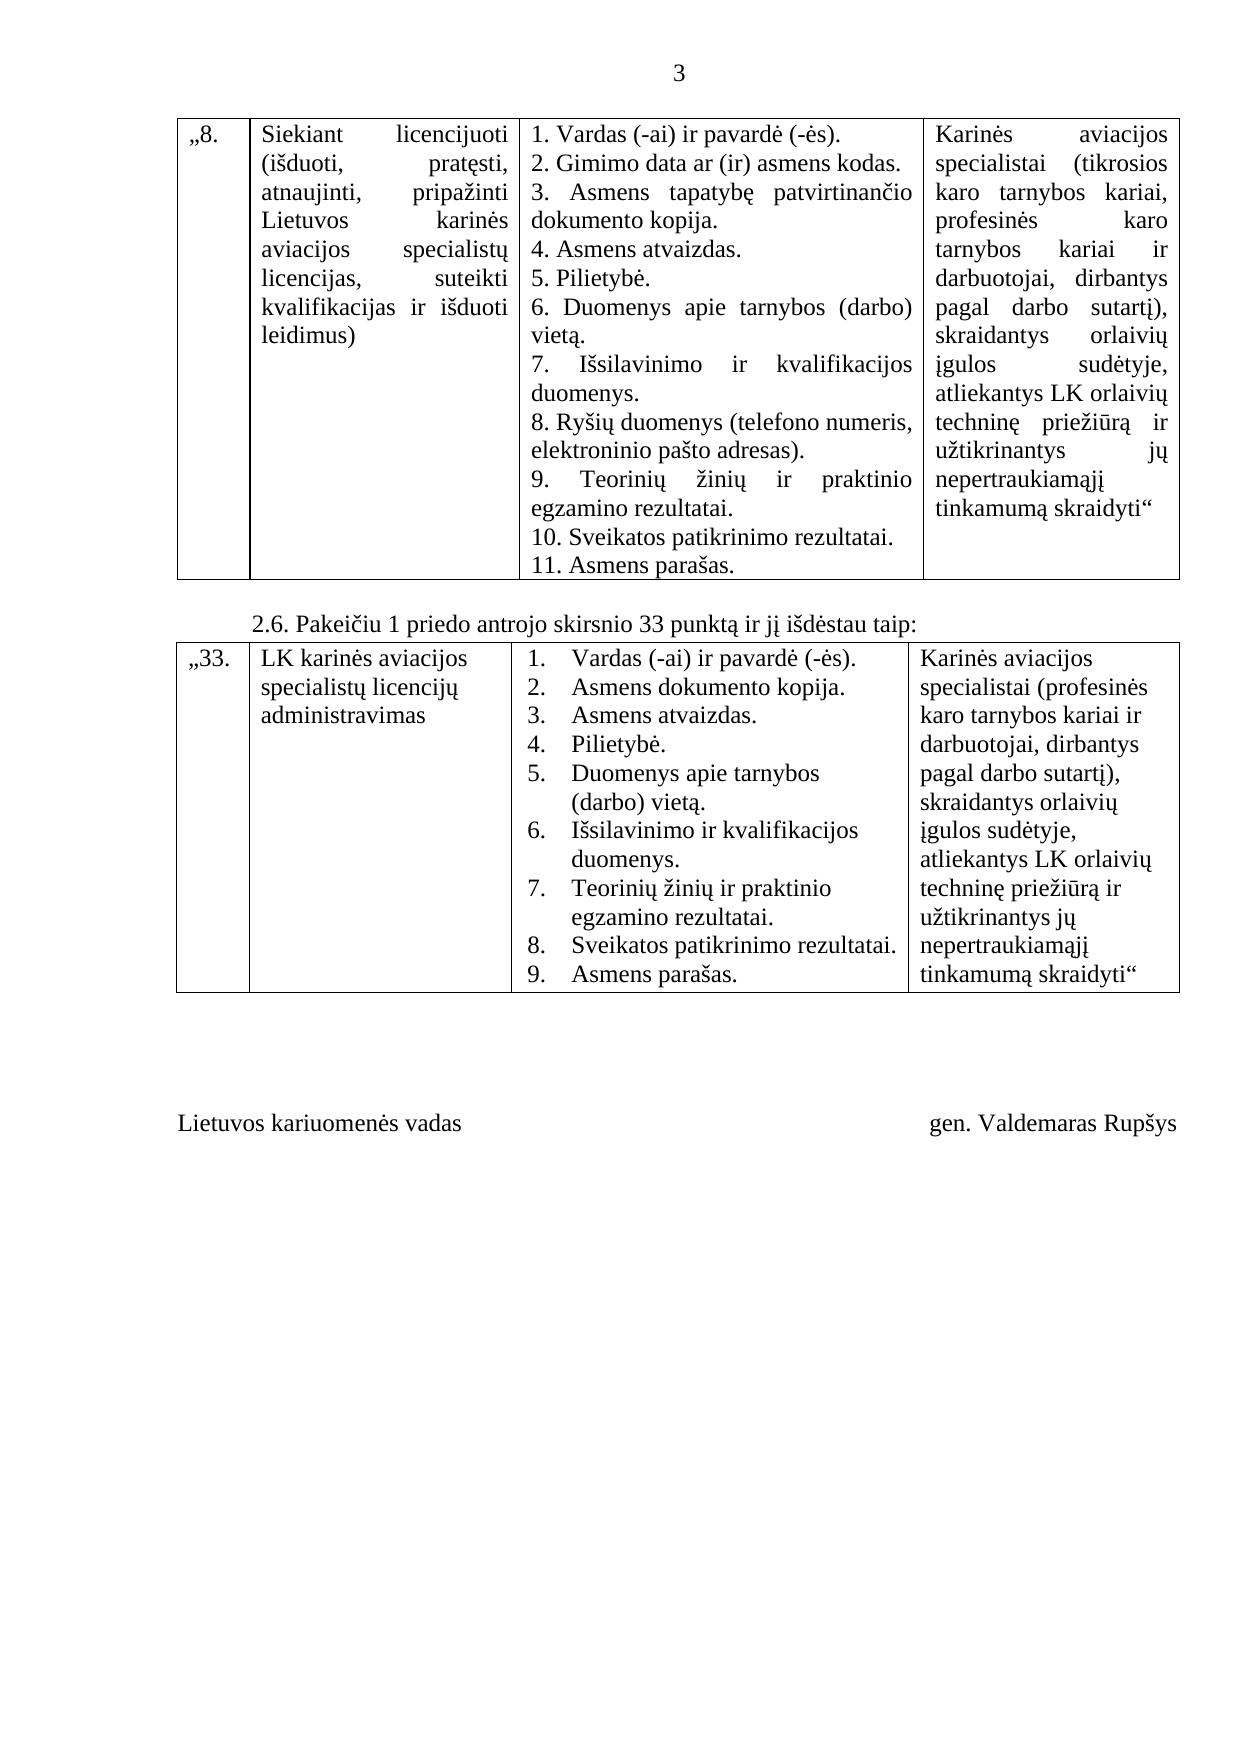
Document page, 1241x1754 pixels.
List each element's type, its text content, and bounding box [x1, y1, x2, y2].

table_header 1. Vardas (-ai) ir pavardė (-ės). 2. Gimimo data ar (ir) asmens kodas. 3. Asmens tapatybę patvirtinančio dokumento kopija. 4. Asmens atvaizdas. 5. Pilietybė. 6. Duomenys apie tarnybos (darbo) vietą. 7. Išsilavinimo ir kvalifikacijos duomenys. 8. Ryšių duomenys (telefono numeris, elektroninio pašto adresas). 9. Teorinių žinių ir praktinio egzamino rezultatai. 10. Sveikatos patikrinimo rezultatai. 11. Asmens parašas. [520, 119, 923, 579]
table_header Siekiant licencijuoti (išduoti, pratęsti, atnaujinti, pripažinti Lietuvos karinės aviacijos specialistų licencijas, suteikti kvalifikacijas ir išduoti leidimus) [251, 119, 519, 579]
table_header LK karinės aviacijos specialistų licencijų administravimas [250, 643, 511, 992]
table_header „8. [178, 119, 249, 579]
table_header „33. [177, 643, 249, 992]
table_header Karinės aviacijos specialistai (tikrosios karo tarnybos kariai, profesinės karo tarnybos kariai ir darbuotojai, dirbantys pagal darbo sutartį), skraidantys orlaivių įgulos sudėtyje, atliekantys LK orlaivių techninę priežiūrą ir užtikrinantys jų nepertraukiamąjį tinkamumą skraidyti“ [924, 119, 1179, 579]
text Lietuvos kariuomenės vadas gen. Valdemaras Rupšys [177, 1108, 1181, 1137]
text 2.6. Pakeičiu 1 priedo antrojo skirsnio 33 punktą ir jį išdėstau taip: [177, 609, 1181, 638]
table_header 1. Vardas (-ai) ir pavardė (-ės). 2. Asmens dokumento kopija. 3. Asmens atvaizdas. 4. Pilietybė. 5. Duomenys apie tarnybos (darbo) vietą. 6. Išsilavinimo ir kvalifikacijos duomenys. 7. Teorinių žinių ir praktinio egzamino rezultatai. 8. Sveikatos patikrinimo rezultatai. 9. Asmens parašas. [512, 643, 908, 992]
table_header Karinės aviacijos specialistai (profesinės karo tarnybos kariai ir darbuotojai, dirbantys pagal darbo sutartį), skraidantys orlaivių įgulos sudėtyje, atliekantys LK orlaivių techninę priežiūrą ir užtikrinantys jų nepertraukiamąjį tinkamumą skraidyti“ [909, 643, 1179, 992]
